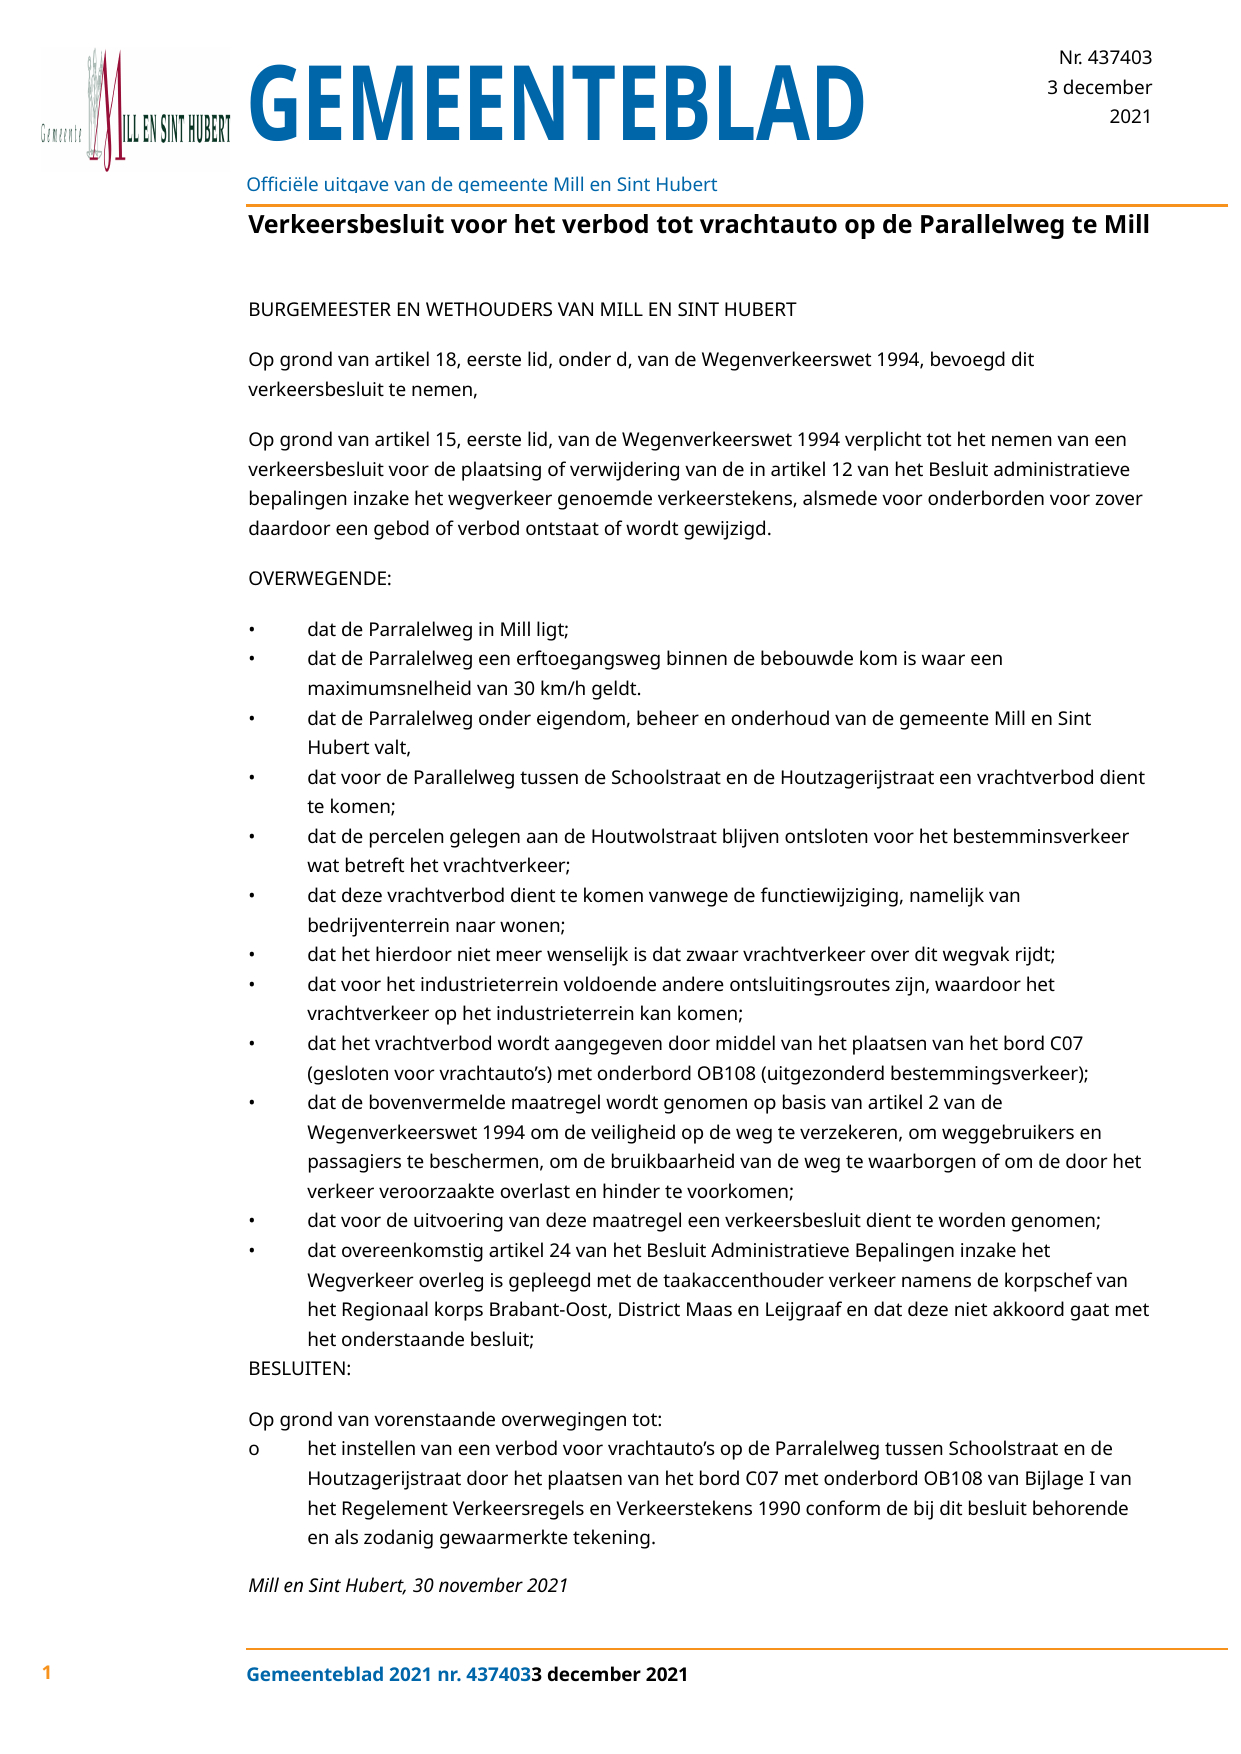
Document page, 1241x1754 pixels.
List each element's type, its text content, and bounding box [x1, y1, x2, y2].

text Op grond van artikel 15, eerste lid, van de Wegenverkeerswet 1994 verplicht tot het nemen van een verkeersbesluit voor de plaatsing of verwijdering van de in artikel 12 van het Besluit administratieve bepalingen inzake het wegverkeer genoemde verkeerstekens, alsmede voor onderborden voor zover daardoor een gebod of verbod ontstaat of wordt gewijzigd. [248, 426, 1152, 541]
list dat de Parralelweg een erftoegangsweg binnen de bebouwde kom is waar een maximumsnelheid van 30 km/h geldt. [248, 646, 1152, 701]
text OVERWEGENDE: [248, 566, 1152, 591]
list dat de percelen gelegen aan de Houtwolstraat blijven ontsloten voor het bestemminsverkeer wat betreft het vrachtverkeer; [248, 823, 1152, 878]
list dat de bovenvermelde maatregel wordt genomen op basis van artikel 2 van de Wegenverkeerswet 1994 om de veiligheid op de weg te verzekeren, om weggebruikers en passagiers te beschermen, om de bruikbaarheid van de weg te waarborgen of om de door het verkeer veroorzaakte overlast en hinder te voorkomen; [248, 1089, 1152, 1204]
list dat de Parralelweg onder eigendom, beheer en onderhoud van de gemeente Mill en Sint Hubert valt, [248, 705, 1152, 760]
list dat het vrachtverbod wordt aangegeven door middel van het plaatsen van het bord C07 (gesloten voor vrachtauto’s) met onderbord OB108 (uitgezonderd bestemmingsverkeer); [248, 1030, 1152, 1086]
text Mill en Sint Hubert, 30 november 2021 [248, 1572, 1152, 1598]
list dat voor de uitvoering van deze maatregel een verkeersbesluit dient te worden genomen; [248, 1208, 1152, 1233]
list dat overeenkomstig artikel 24 van het Besluit Administratieve Bepalingen inzake het Wegverkeer overleg is gepleegd met de taakaccenthouder verkeer namens de korpschef van het Regionaal korps Brabant-Oost, District Maas en Leijgraaf en dat deze niet akkoord gaat met het onderstaande besluit; [248, 1237, 1152, 1352]
text BURGEMEESTER EN WETHOUDERS VAN MILL EN SINT HUBERT [248, 296, 1152, 322]
picture [41, 47, 231, 172]
list dat voor het industrieterrein voldoende andere ontsluitingsroutes zijn, waardoor het vrachtverkeer op het industrieterrein kan komen; [248, 971, 1152, 1026]
list dat voor de Parallelweg tussen de Schoolstraat en de Houtzagerijstraat een vrachtverbod dient te komen; [248, 764, 1152, 819]
list het instellen van een verbod voor vrachtauto’s op de Parralelweg tussen Schoolstraat en de Houtzagerijstraat door het plaatsen van het bord C07 met onderbord OB108 van Bijlage I van het Regelement Verkeersregels en Verkeerstekens 1990 conform de bij dit besluit behorende en als zodanig gewaarmerkte tekening. [248, 1436, 1152, 1550]
list dat de Parralelweg in Mill ligt; [248, 616, 1152, 642]
text BESLUITEN: [248, 1356, 1152, 1381]
list dat deze vrachtverbod dient te komen vanwege de functiewijziging, namelijk van bedrijventerrein naar wonen; [248, 882, 1152, 938]
text Verkeersbesluit voor het verbod tot vrachtauto op de Parallelweg te Mill [248, 207, 1152, 241]
text Op grond van artikel 18, eerste lid, onder d, van de Wegenverkeerswet 1994, bevoegd dit verkeersbesluit te nemen, [248, 346, 1152, 402]
list dat het hierdoor niet meer wenselijk is dat zwaar vrachtverkeer over dit wegvak rijdt; [248, 941, 1152, 967]
text Op grond van vorenstaande overwegingen tot: [248, 1406, 1152, 1432]
